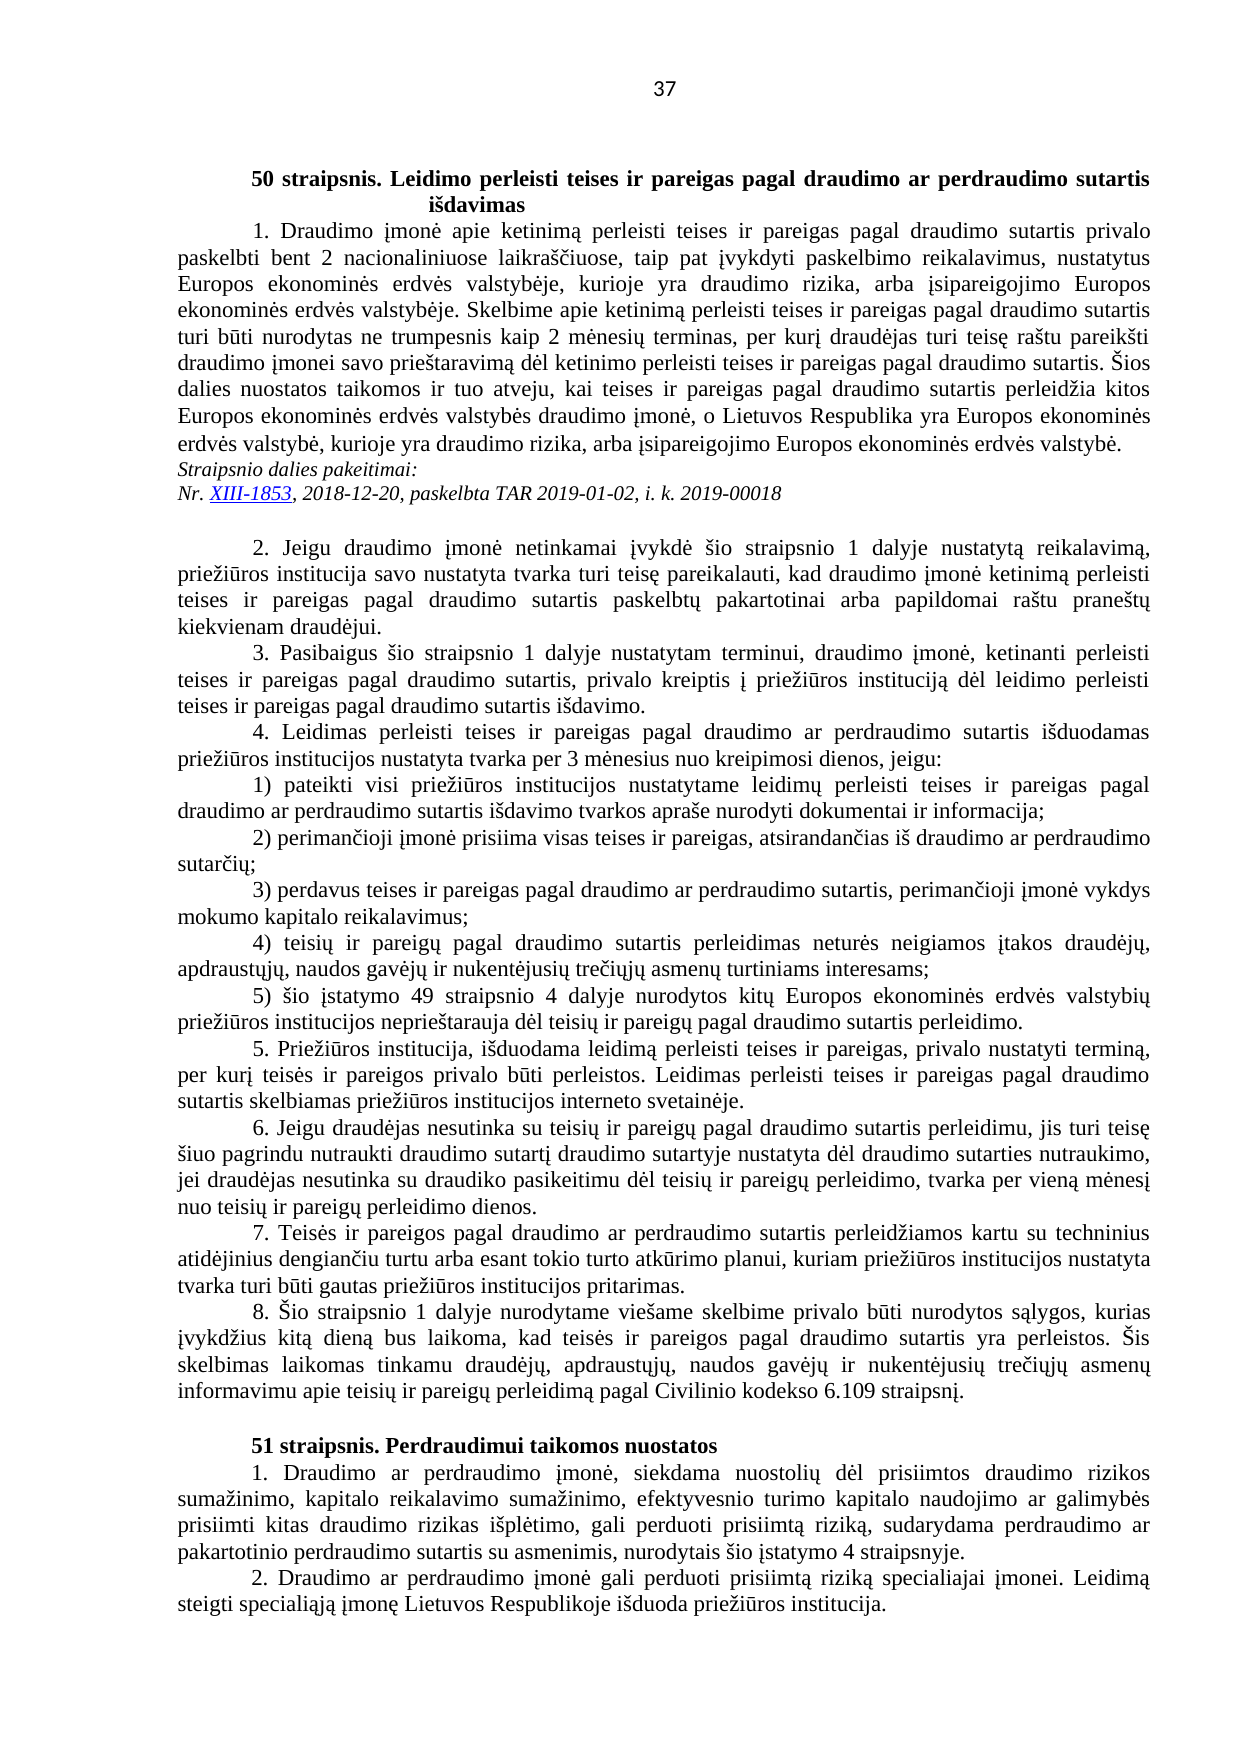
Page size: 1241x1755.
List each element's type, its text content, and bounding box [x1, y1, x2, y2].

text 2. Draudimo ar perdraudimo įmonė gali perduoti prisiimtą riziką specialiajai įmonei. Leidimą steigti specialiąją įmonę Lietuvos Respublikoje išduoda priežiūros institucija. [177, 1564, 1152, 1617]
text 51 straipsnis. Perdraudimui taikomos nuostatos [177, 1432, 1152, 1459]
text 1) pateikti visi priežiūros institucijos nustatytame leidimų perleisti teises ir pareigas pagal draudimo ar perdraudimo sutartis išdavimo tvarkos apraše nurodyti dokumentai ir informacija; [177, 771, 1152, 824]
text 50 straipsnis. Leidimo perleisti teises ir pareigas pagal draudimo ar perdraudimo sutartis išdavimas [251, 165, 1152, 217]
text 5) šio įstatymo 49 straipsnio 4 dalyje nurodytos kitų Europos ekonominės erdvės valstybių priežiūros institucijos neprieštarauja dėl teisių ir pareigų pagal draudimo sutartis perleidimo. [177, 982, 1152, 1034]
text 3) perdavus teises ir pareigas pagal draudimo ar perdraudimo sutartis, perimančioji įmonė vykdys mokumo kapitalo reikalavimus; [177, 876, 1152, 929]
text 6. Jeigu draudėjas nesutinka su teisių ir pareigų pagal draudimo sutartis perleidimu, jis turi teisę šiuo pagrindu nutraukti draudimo sutartį draudimo sutartyje nustatyta dėl draudimo sutarties nutraukimo, jei draudėjas nesutinka su draudiko pasikeitimu dėl teisių ir pareigų perleidimo, tvarka per vieną mėnesį nuo teisių ir pareigų perleidimo dienos. [177, 1114, 1152, 1219]
text 1. Draudimo įmonė apie ketinimą perleisti teises ir pareigas pagal draudimo sutartis privalo paskelbti bent 2 nacionaliniuose laikraščiuose, taip pat įvykdyti paskelbimo reikalavimus, nustatytus Europos ekonominės erdvės valstybėje, kurioje yra draudimo rizika, arba įsipareigojimo Europos ekonominės erdvės valstybėje. Skelbime apie ketinimą perleisti teises ir pareigas pagal draudimo sutartis turi būti nurodytas ne trumpesnis kaip 2 mėnesių terminas, per kurį draudėjas turi teisę raštu pareikšti draudimo įmonei savo prieštaravimą dėl ketinimo perleisti teises ir pareigas pagal draudimo sutartis. Šios dalies nuostatos taikomos ir tuo atveju, kai teises ir pareigas pagal draudimo sutartis perleidžia kitos Europos ekonominės erdvės valstybės draudimo įmonė, o Lietuvos Respublika yra Europos ekonominės erdvės valstybė, kurioje yra draudimo rizika, arba įsipareigojimo Europos ekonominės erdvės valstybė. [177, 217, 1152, 457]
text 2. Jeigu draudimo įmonė netinkamai įvykdė šio straipsnio 1 dalyje nustatytą reikalavimą, priežiūros institucija savo nustatyta tvarka turi teisę pareikalauti, kad draudimo įmonė ketinimą perleisti teises ir pareigas pagal draudimo sutartis paskelbtų pakartotinai arba papildomai raštu praneštų kiekvienam draudėjui. [177, 534, 1152, 639]
text 1. Draudimo ar perdraudimo įmonė, siekdama nuostolių dėl prisiimtos draudimo rizikos sumažinimo, kapitalo reikalavimo sumažinimo, efektyvesnio turimo kapitalo naudojimo ar galimybės prisiimti kitas draudimo rizikas išplėtimo, gali perduoti prisiimtą riziką, sudarydama perdraudimo ar pakartotinio perdraudimo sutartis su asmenimis, nurodytais šio įstatymo 4 straipsnyje. [177, 1459, 1152, 1564]
text 8. Šio straipsnio 1 dalyje nurodytame viešame skelbime privalo būti nurodytos sąlygos, kurias įvykdžius kitą dieną bus laikoma, kad teisės ir pareigos pagal draudimo sutartis yra perleistos. Šis skelbimas laikomas tinkamu draudėjų, apdraustųjų, naudos gavėjų ir nukentėjusių trečiųjų asmenų informavimu apie teisių ir pareigų perleidimą pagal Civilinio kodekso 6.109 straipsnį. [177, 1298, 1152, 1403]
text 4) teisių ir pareigų pagal draudimo sutartis perleidimas neturės neigiamos įtakos draudėjų, apdraustųjų, naudos gavėjų ir nukentėjusių trečiųjų asmenų turtiniams interesams; [177, 929, 1152, 982]
text 4. Leidimas perleisti teises ir pareigas pagal draudimo ar perdraudimo sutartis išduodamas priežiūros institucijos nustatyta tvarka per 3 mėnesius nuo kreipimosi dienos, jeigu: [177, 718, 1152, 771]
text Straipsnio dalies pakeitimai: [177, 457, 1152, 481]
text 3. Pasibaigus šio straipsnio 1 dalyje nustatytam terminui, draudimo įmonė, ketinanti perleisti teises ir pareigas pagal draudimo sutartis, privalo kreiptis į priežiūros instituciją dėl leidimo perleisti teises ir pareigas pagal draudimo sutartis išdavimo. [177, 639, 1152, 718]
text 7. Teisės ir pareigos pagal draudimo ar perdraudimo sutartis perleidžiamos kartu su techninius atidėjinius dengiančiu turtu arba esant tokio turto atkūrimo planui, kuriam priežiūros institucijos nustatyta tvarka turi būti gautas priežiūros institucijos pritarimas. [177, 1219, 1152, 1298]
text 5. Priežiūros institucija, išduodama leidimą perleisti teises ir pareigas, privalo nustatyti terminą, per kurį teisės ir pareigos privalo būti perleistos. Leidimas perleisti teises ir pareigas pagal draudimo sutartis skelbiamas priežiūros institucijos interneto svetainėje. [177, 1034, 1152, 1114]
text Nr. XIII-1853, 2018-12-20, paskelbta TAR 2019-01-02, i. k. 2019-00018 [177, 481, 1152, 505]
text 2) perimančioji įmonė prisiima visas teises ir pareigas, atsirandančias iš draudimo ar perdraudimo sutarčių; [177, 824, 1152, 876]
